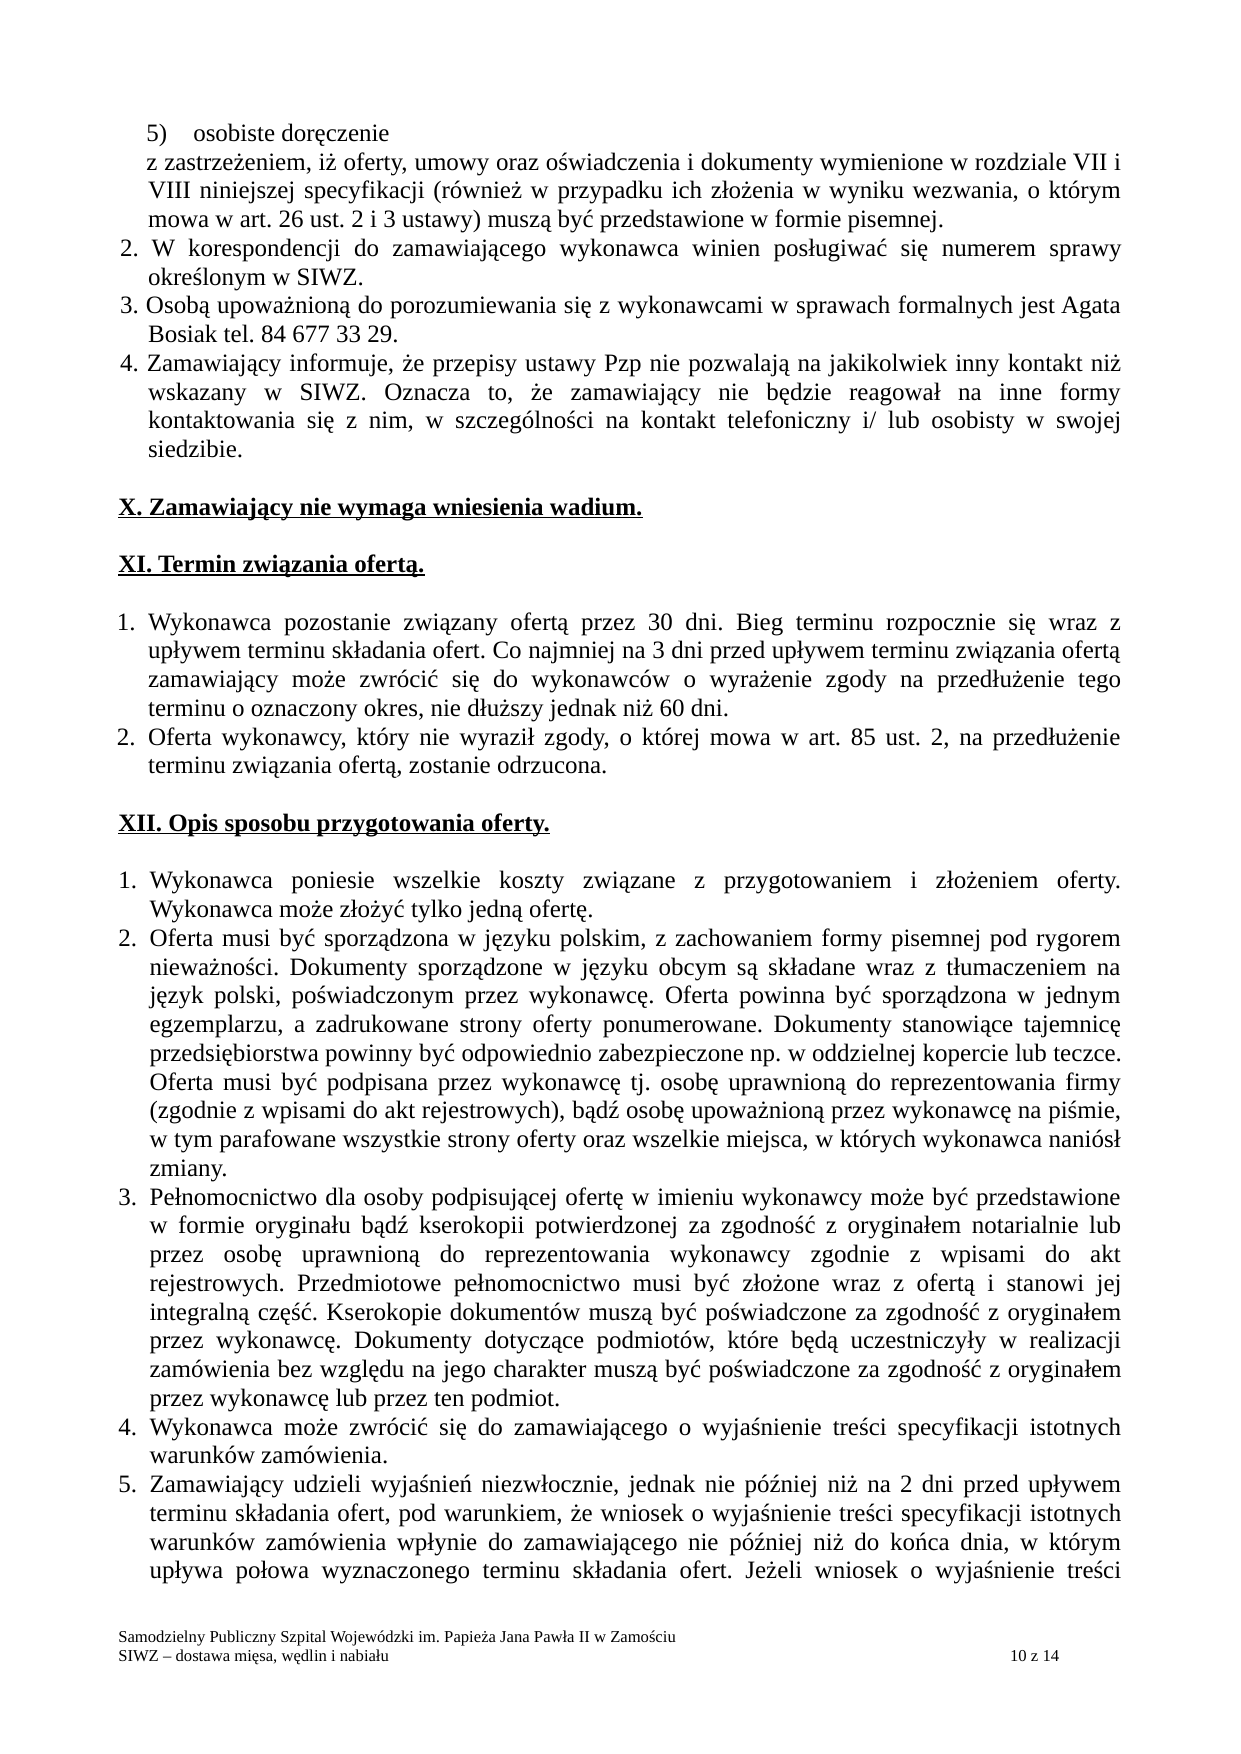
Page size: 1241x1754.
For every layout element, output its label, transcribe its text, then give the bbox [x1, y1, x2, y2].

text 2. W korespondencji do zamawiającego wykonawca winien posługiwać się numerem sprawy określonym w SIWZ. [120, 233, 1122, 291]
text XI. Termin związania ofertą. [118, 549, 1122, 578]
list Wykonawca poniesie wszelkie koszty związane z przygotowaniem i złożeniem oferty. Wykonawca może złożyć tylko jedną ofertę. [118, 866, 1122, 923]
text X. Zamawiający nie wymaga wniesienia wadium. [118, 492, 1122, 521]
list Zamawiający udzieli wyjaśnień niezwłocznie, jednak nie później niż na 2 dni przed upływem terminu składania ofert, pod warunkiem, że wniosek o wyjaśnienie treści specyfikacji istotnych warunków zamówienia wpłynie do zamawiającego nie później niż do końca dnia, w którym upływa połowa wyznaczonego terminu składania ofert. Jeżeli wniosek o wyjaśnienie treści [118, 1469, 1122, 1584]
text z zastrzeżeniem, iż oferty, umowy oraz oświadczenia i dokumenty wymienione w rozdziale VII i VIII niniejszej specyfikacji (również w przypadku ich złożenia w wyniku wezwania, o którym mowa w art. 26 ust. 2 i 3 ustawy) muszą być przedstawione w formie pisemnej. [146, 147, 1122, 233]
text 4. Zamawiający informuje, że przepisy ustawy Pzp nie pozwalają na jakikolwiek inny kontakt niż wskazany w SIWZ. Oznacza to, że zamawiający nie będzie reagował na inne formy kontaktowania się z nim, w szczególności na kontakt telefoniczny i/ lub osobisty w swojej siedzibie. [120, 348, 1122, 463]
text 3. Osobą upoważnioną do porozumiewania się z wykonawcami w sprawach formalnych jest Agata Bosiak tel. 84 677 33 29. [120, 291, 1122, 348]
list Wykonawca pozostanie związany ofertą przez 30 dni. Bieg terminu rozpocznie się wraz z upływem terminu składania ofert. Co najmniej na 3 dni przed upływem terminu związania ofertą zamawiający może zwrócić się do wykonawców o wyrażenie zgody na przedłużenie tego terminu o oznaczony okres, nie dłuższy jednak niż 60 dni. [117, 607, 1122, 722]
list Pełnomocnictwo dla osoby podpisującej ofertę w imieniu wykonawcy może być przedstawione w formie oryginału bądź kserokopii potwierdzonej za zgodność z oryginałem notarialnie lub przez osobę uprawnioną do reprezentowania wykonawcy zgodnie z wpisami do akt rejestrowych. Przedmiotowe pełnomocnictwo musi być złożone wraz z ofertą i stanowi jej integralną część. Kserokopie dokumentów muszą być poświadczone za zgodność z oryginałem przez wykonawcę. Dokumenty dotyczące podmiotów, które będą uczestniczyły w realizacji zamówienia bez względu na jego charakter muszą być poświadczone za zgodność z oryginałem przez wykonawcę lub przez ten podmiot. [118, 1182, 1122, 1412]
list Oferta musi być sporządzona w języku polskim, z zachowaniem formy pisemnej pod rygorem nieważności. Dokumenty sporządzone w języku obcym są składane wraz z tłumaczeniem na język polski, poświadczonym przez wykonawcę. Oferta powinna być sporządzona w jednym egzemplarzu, a zadrukowane strony oferty ponumerowane. Dokumenty stanowiące tajemnicę przedsiębiorstwa powinny być odpowiednio zabezpieczone np. w oddzielnej kopercie lub teczce. Oferta musi być podpisana przez wykonawcę tj. osobę uprawnioną do reprezentowania firmy (zgodnie z wpisami do akt rejestrowych), bądź osobę upoważnioną przez wykonawcę na piśmie, w tym parafowane wszystkie strony oferty oraz wszelkie miejsca, w których wykonawca naniósł zmiany. [118, 923, 1122, 1182]
list osobiste doręczenie [146, 118, 1122, 147]
text XII. Opis sposobu przygotowania oferty. [118, 808, 1122, 837]
list Wykonawca może zwrócić się do zamawiającego o wyjaśnienie treści specyfikacji istotnych warunków zamówienia. [118, 1412, 1122, 1469]
list Oferta wykonawcy, który nie wyraził zgody, o której mowa w art. 85 ust. 2, na przedłużenie terminu związania ofertą, zostanie odrzucona. [117, 722, 1122, 779]
